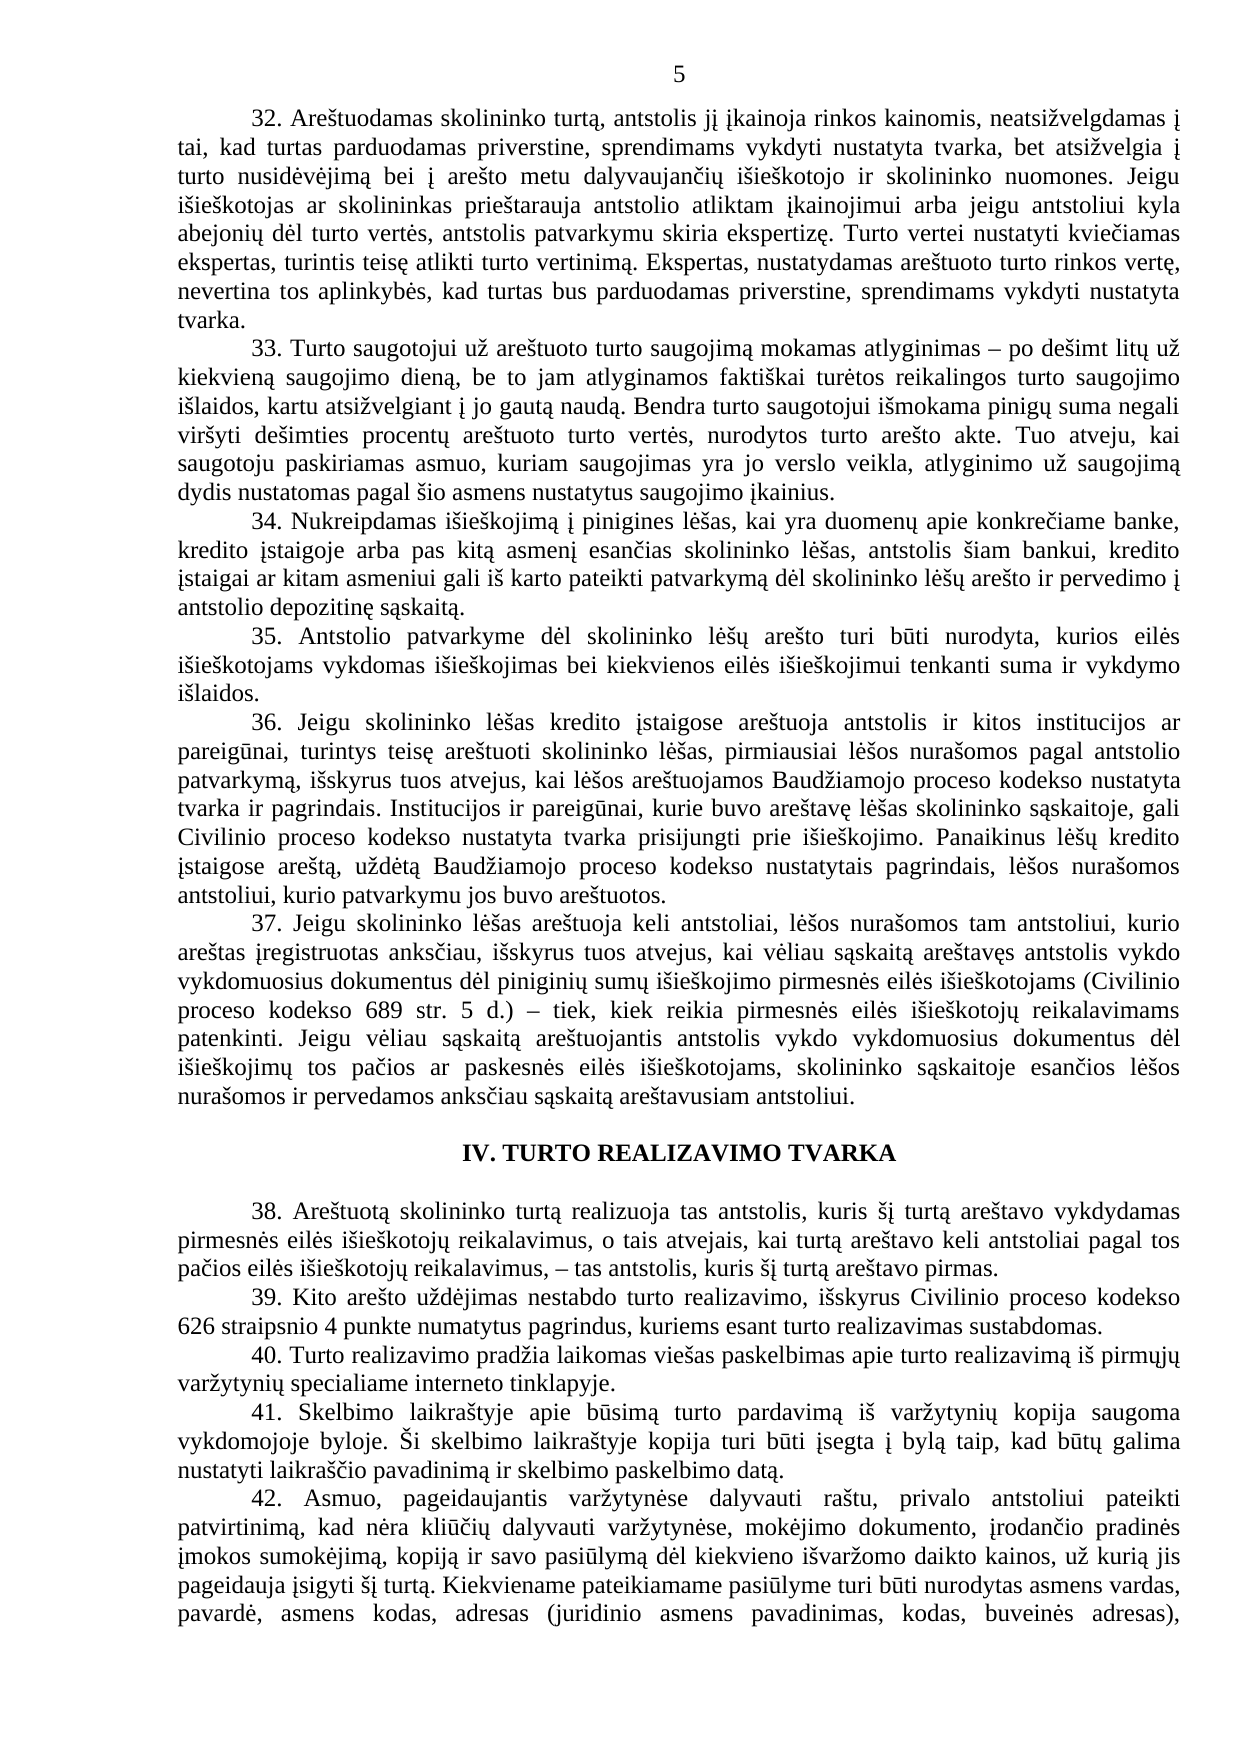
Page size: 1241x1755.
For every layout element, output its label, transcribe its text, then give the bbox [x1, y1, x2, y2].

text 35. Antstolio patvarkyme dėl skolininko lėšų arešto turi būti nurodyta, kurios eilės išieškotojams vykdomas išieškojimas bei kiekvienos eilės išieškojimui tenkanti suma ir vykdymo išlaidos. [177, 621, 1181, 707]
text 36. Jeigu skolininko lėšas kredito įstaigose areštuoja antstolis ir kitos institucijos ar pareigūnai, turintys teisę areštuoti skolininko lėšas, pirmiausiai lėšos nurašomos pagal antstolio patvarkymą, išskyrus tuos atvejus, kai lėšos areštuojamos Baudžiamojo proceso kodekso nustatyta tvarka ir pagrindais. Institucijos ir pareigūnai, kurie buvo areštavę lėšas skolininko sąskaitoje, gali Civilinio proceso kodekso nustatyta tvarka prisijungti prie išieškojimo. Panaikinus lėšų kredito įstaigose areštą, uždėtą Baudžiamojo proceso kodekso nustatytais pagrindais, lėšos nurašomos antstoliui, kurio patvarkymu jos buvo areštuotos. [177, 707, 1181, 908]
text 41. Skelbimo laikraštyje apie būsimą turto pardavimą iš varžytynių kopija saugoma vykdomojoje byloje. Ši skelbimo laikraštyje kopija turi būti įsegta į bylą taip, kad būtų galima nustatyti laikraščio pavadinimą ir skelbimo paskelbimo datą. [177, 1397, 1181, 1483]
text 37. Jeigu skolininko lėšas areštuoja keli antstoliai, lėšos nurašomos tam antstoliui, kurio areštas įregistruotas anksčiau, išskyrus tuos atvejus, kai vėliau sąskaitą areštavęs antstolis vykdo vykdomuosius dokumentus dėl piniginių sumų išieškojimo pirmesnės eilės išieškotojams (Civilinio proceso kodekso 689 str. 5 d.) – tiek, kiek reikia pirmesnės eilės išieškotojų reikalavimams patenkinti. Jeigu vėliau sąskaitą areštuojantis antstolis vykdo vykdomuosius dokumentus dėl išieškojimų tos pačios ar paskesnės eilės išieškotojams, skolininko sąskaitoje esančios lėšos nurašomos ir pervedamos anksčiau sąskaitą areštavusiam antstoliui. [177, 908, 1181, 1110]
text 39. Kito arešto uždėjimas nestabdo turto realizavimo, išskyrus Civilinio proceso kodekso 626 straipsnio 4 punkte numatytus pagrindus, kuriems esant turto realizavimas sustabdomas. [177, 1282, 1181, 1340]
text 40. Turto realizavimo pradžia laikomas viešas paskelbimas apie turto realizavimą iš pirmųjų varžytynių specialiame interneto tinklapyje. [177, 1340, 1181, 1397]
text IV. TURTO REALIZAVIMO TVARKA [177, 1138, 1181, 1167]
text 38. Areštuotą skolininko turtą realizuoja tas antstolis, kuris šį turtą areštavo vykdydamas pirmesnės eilės išieškotojų reikalavimus, o tais atvejais, kai turtą areštavo keli antstoliai pagal tos pačios eilės išieškotojų reikalavimus, – tas antstolis, kuris šį turtą areštavo pirmas. [177, 1196, 1181, 1282]
text 34. Nukreipdamas išieškojimą į pinigines lėšas, kai yra duomenų apie konkrečiame banke, kredito įstaigoje arba pas kitą asmenį esančias skolininko lėšas, antstolis šiam bankui, kredito įstaigai ar kitam asmeniui gali iš karto pateikti patvarkymą dėl skolininko lėšų arešto ir pervedimo į antstolio depozitinę sąskaitą. [177, 506, 1181, 621]
text 32. Areštuodamas skolininko turtą, antstolis jį įkainoja rinkos kainomis, neatsižvelgdamas į tai, kad turtas parduodamas priverstine, sprendimams vykdyti nustatyta tvarka, bet atsižvelgia į turto nusidėvėjimą bei į arešto metu dalyvaujančių išieškotojo ir skolininko nuomones. Jeigu išieškotojas ar skolininkas prieštarauja antstolio atliktam įkainojimui arba jeigu antstoliui kyla abejonių dėl turto vertės, antstolis patvarkymu skiria ekspertizę. Turto vertei nustatyti kviečiamas ekspertas, turintis teisę atlikti turto vertinimą. Ekspertas, nustatydamas areštuoto turto rinkos vertę, nevertina tos aplinkybės, kad turtas bus parduodamas priverstine, sprendimams vykdyti nustatyta tvarka. [177, 103, 1181, 333]
text 42. Asmuo, pageidaujantis varžytynėse dalyvauti raštu, privalo antstoliui pateikti patvirtinimą, kad nėra kliūčių dalyvauti varžytynėse, mokėjimo dokumento, įrodančio pradinės įmokos sumokėjimą, kopiją ir savo pasiūlymą dėl kiekvieno išvaržomo daikto kainos, už kurią jis pageidauja įsigyti šį turtą. Kiekviename pateikiamame pasiūlyme turi būti nurodytas asmens vardas, pavardė, asmens kodas, adresas (juridinio asmens pavadinimas, kodas, buveinės adresas), [177, 1483, 1181, 1627]
text 33. Turto saugotojui už areštuoto turto saugojimą mokamas atlyginimas – po dešimt litų už kiekvieną saugojimo dieną, be to jam atlyginamos faktiškai turėtos reikalingos turto saugojimo išlaidos, kartu atsižvelgiant į jo gautą naudą. Bendra turto saugotojui išmokama pinigų suma negali viršyti dešimties procentų areštuoto turto vertės, nurodytos turto arešto akte. Tuo atveju, kai saugotoju paskiriamas asmuo, kuriam saugojimas yra jo verslo veikla, atlyginimo už saugojimą dydis nustatomas pagal šio asmens nustatytus saugojimo įkainius. [177, 333, 1181, 506]
